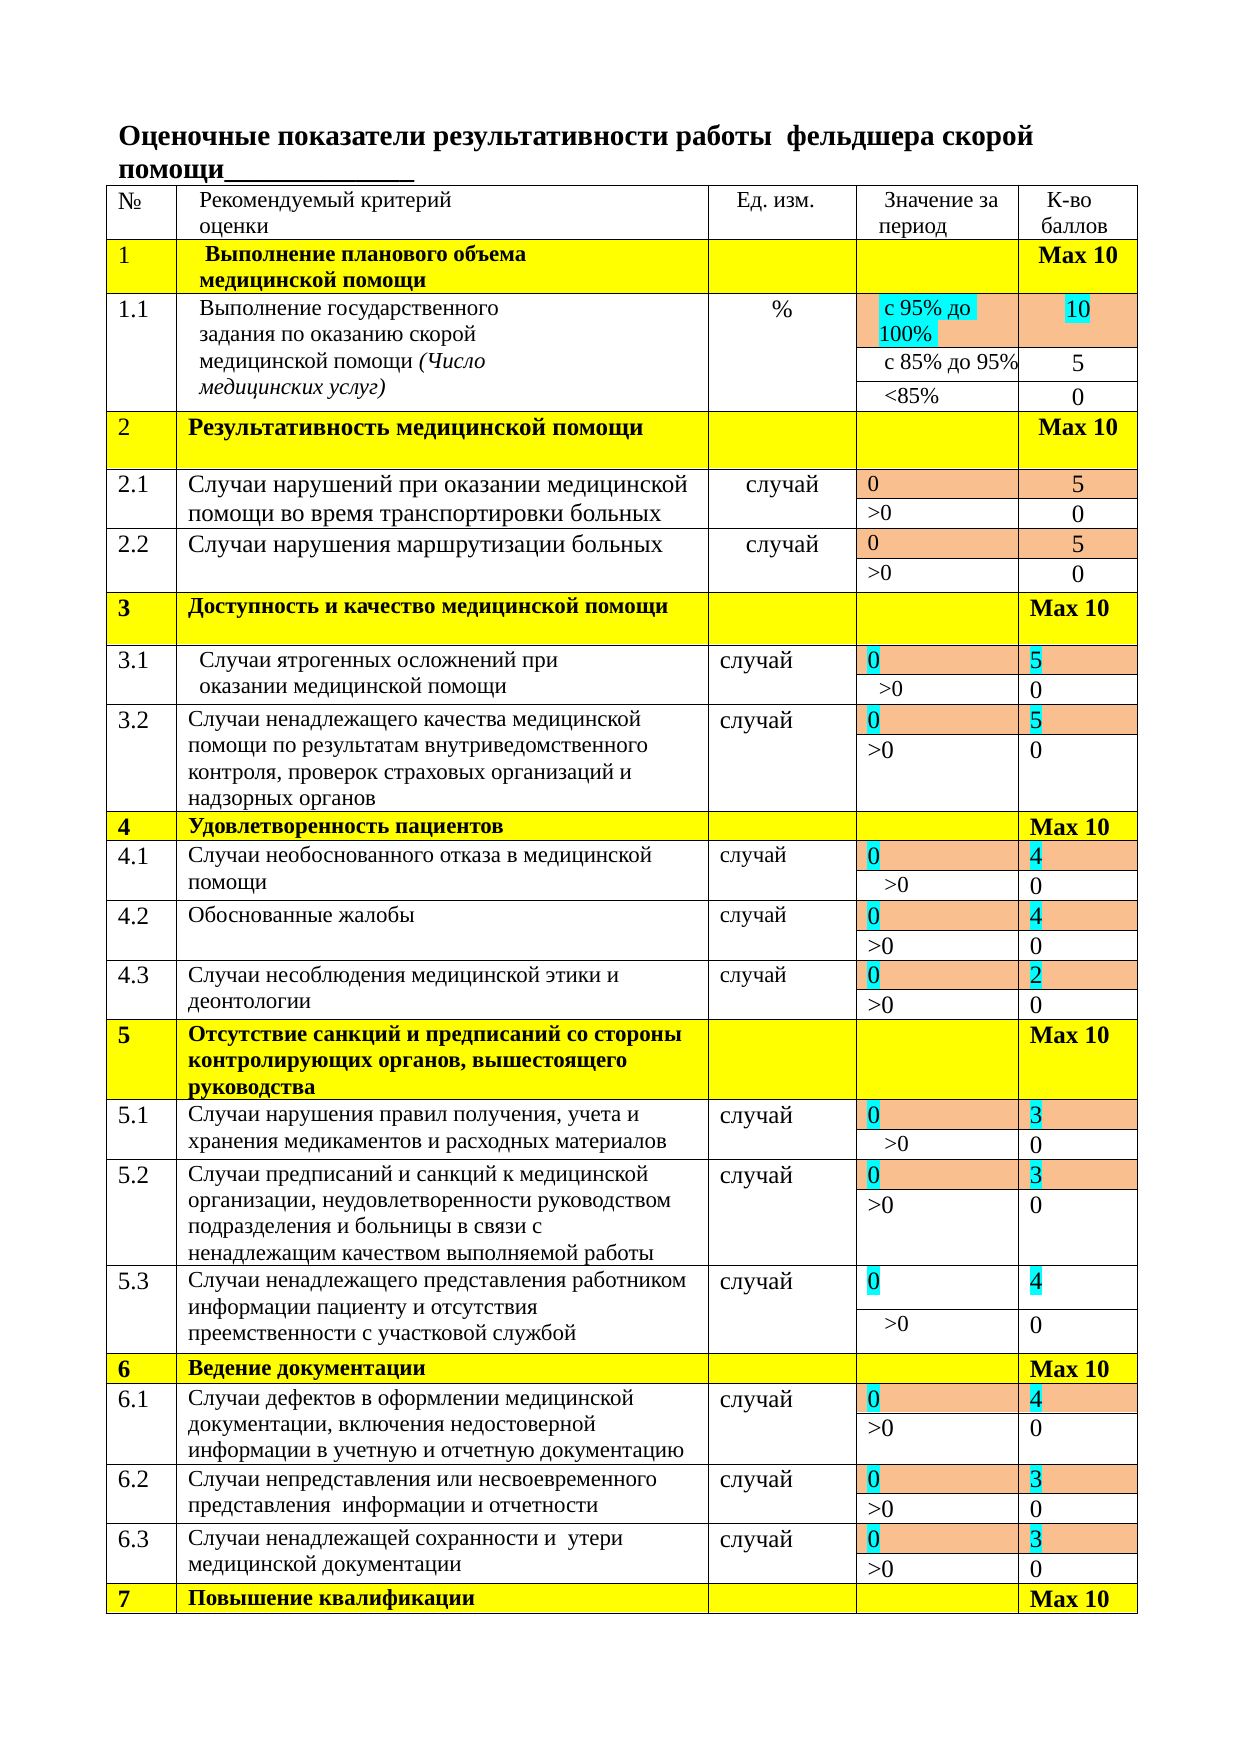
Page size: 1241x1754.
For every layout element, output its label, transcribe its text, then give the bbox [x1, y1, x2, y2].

table_cell % [709, 294, 856, 411]
table_cell [709, 1584, 856, 1612]
table_cell Ведение документации [177, 1354, 708, 1383]
table_cell случай [709, 1266, 856, 1353]
table_cell 7 [107, 1584, 176, 1612]
table_cell 0 [857, 901, 1018, 930]
table_cell 5 [1019, 348, 1137, 381]
table_cell [857, 593, 1018, 644]
table_cell 5.3 [107, 1266, 176, 1353]
table_cell 6.1 [107, 1384, 176, 1463]
table_cell случай [709, 470, 856, 528]
table_header Рекомендуемый критерий оценки [188, 186, 531, 239]
table_cell [857, 412, 1018, 468]
table_cell Max 10 [1019, 412, 1137, 468]
table_cell >0 [857, 1414, 1018, 1463]
table_header Значение за период [867, 186, 1018, 239]
table_cell [709, 1020, 856, 1099]
table_cell Случаи ненадлежащей сохранности и утери медицинской документации [177, 1524, 708, 1583]
table_cell [709, 412, 856, 468]
table_cell 4.3 [107, 961, 176, 1019]
table_cell Отсутствие санкций и предписаний со стороны контролирующих органов, вышестоящего руководства [177, 1020, 708, 1099]
table_cell >0 [857, 990, 1018, 1019]
table_header № [107, 186, 176, 239]
table_cell 0 [857, 961, 1018, 989]
table_cell Случаи ненадлежащего качества медицинской помощи по результатам внутриведомственного контроля, проверок страховых организаций и надзорных органов [177, 705, 708, 811]
table_header >0 [867, 1130, 920, 1156]
table_header [709, 186, 856, 239]
table_cell 4.1 [107, 841, 176, 900]
table_header [177, 186, 188, 239]
table_header Ед. изм. [720, 186, 826, 213]
table_cell 0 [1019, 990, 1137, 1019]
table_cell случай [709, 705, 856, 811]
table_cell 0 [857, 841, 1018, 870]
table_cell 4 [107, 812, 176, 840]
table_cell 0 [857, 1266, 1018, 1309]
table_cell 0 [857, 1160, 1018, 1189]
table_cell 3 [1019, 1524, 1137, 1553]
table_cell случай [709, 1160, 856, 1265]
table_cell 0 [857, 1524, 1018, 1553]
table_cell Max 10 [1019, 812, 1137, 840]
table_cell 5 [1019, 529, 1137, 558]
table_cell Max 10 [1019, 240, 1137, 293]
table_header [857, 186, 867, 239]
table_cell [857, 1310, 1018, 1353]
table_cell Случаи предписаний и санкций к медицинской организации, неудовлетворенности руководством подразделения и больницы в связи с ненадлежащим качеством выполняемой работы [177, 1160, 708, 1265]
table_cell [857, 348, 1018, 381]
table_cell Случаи дефектов в оформлении медицинской документации, включения недостоверной информации в учетную и отчетную документацию [177, 1384, 708, 1463]
table_cell 3 [1019, 1100, 1137, 1129]
table_cell 0 [1019, 735, 1137, 811]
table_cell 0 [857, 1384, 1018, 1412]
table_cell 1 [107, 240, 176, 293]
table_cell случай [709, 646, 856, 704]
table_cell [709, 1354, 856, 1383]
table_cell 3 [107, 593, 176, 644]
table_cell 0 [1019, 931, 1137, 959]
table_cell Удовлетворенность пациентов [177, 812, 708, 840]
table_header Выполнение государственного задания по оказанию скорой медицинской помощи (Число медицинских услуг) [188, 294, 566, 399]
table_cell 0 [857, 646, 1018, 674]
table_cell случай [709, 841, 856, 900]
table_header Случаи ятрогенных осложнений при оказании медицинской помощи [188, 646, 590, 699]
table_cell Случаи ненадлежащего представления работником информации пациенту и отсутствия преемственности с участковой службой [177, 1266, 708, 1353]
table_cell [857, 1020, 1018, 1099]
table_cell случай [709, 901, 856, 959]
table_cell >0 [857, 1554, 1018, 1583]
table_cell 0 [1019, 1414, 1137, 1463]
table_header >0 [867, 871, 920, 898]
table_cell Случаи несоблюдения медицинской этики и деонтологии [177, 961, 708, 1019]
table_cell 0 [1019, 871, 1137, 900]
table_cell 0 [857, 705, 1018, 734]
table_cell 0 [1019, 382, 1137, 411]
table_header Выполнение планового объема медицинской помощи [188, 240, 566, 293]
table_cell 4.2 [107, 901, 176, 959]
table_cell Случаи нарушения маршрутизации больных [177, 529, 708, 592]
table_header [1019, 186, 1030, 239]
table_cell 0 [1019, 559, 1137, 592]
table_header [531, 186, 708, 239]
text Оценочные показатели результативности работы фельдшера скорой помощи_____________ [118, 118, 1122, 185]
table_cell 5 [1019, 705, 1137, 734]
table_header К-во баллов [1030, 186, 1137, 239]
table_cell 4 [1019, 841, 1137, 870]
table_cell 0 [857, 470, 1018, 498]
table_cell 2.2 [107, 529, 176, 592]
table_cell Результативность медицинской помощи [177, 412, 708, 468]
table_cell 0 [1019, 1554, 1137, 1583]
table_cell 2 [107, 412, 176, 468]
table_cell [177, 240, 188, 293]
table_cell 3.1 [107, 646, 176, 704]
table_cell [857, 812, 1018, 840]
table_cell 4 [1019, 901, 1137, 930]
table_cell 2.1 [107, 470, 176, 528]
table_cell случай [709, 1100, 856, 1159]
table_cell 5 [1019, 646, 1137, 674]
table_cell [709, 593, 856, 644]
table_header >0 [867, 675, 914, 702]
table_cell 6.3 [107, 1524, 176, 1583]
table_cell 0 [1019, 499, 1137, 528]
table_cell 10 [1019, 294, 1137, 347]
table_cell Повышение квалификации [177, 1584, 708, 1612]
table_cell 0 [1019, 1190, 1137, 1265]
table_cell 4 [1019, 1266, 1137, 1309]
table_cell [857, 675, 1018, 704]
table_cell 0 [1019, 1494, 1137, 1523]
table_cell >0 [857, 559, 1018, 592]
table_cell Max 10 [1019, 1584, 1137, 1612]
table_cell >0 [857, 931, 1018, 959]
table_cell 3 [1019, 1465, 1137, 1493]
table_cell 4 [1019, 1384, 1137, 1412]
table_cell >0 [857, 1190, 1018, 1265]
table_cell 3 [1019, 1160, 1137, 1189]
table_cell случай [709, 1524, 856, 1583]
table_cell Случаи необоснованного отказа в медицинской помощи [177, 841, 708, 900]
table_cell [857, 294, 867, 347]
table_cell [709, 240, 856, 293]
table_cell Доступность и качество медицинской помощи [177, 593, 708, 644]
table_cell [857, 871, 1018, 900]
table_cell Max 10 [1019, 593, 1137, 644]
table_cell 5.1 [107, 1100, 176, 1159]
table_cell [857, 1130, 1018, 1159]
table_cell 0 [1019, 1130, 1137, 1159]
table_cell [857, 240, 1018, 293]
table_header с 85% до 95% [867, 348, 1018, 374]
table_cell Случаи нарушений при оказании медицинской помощи во время транспортировки больных [177, 470, 708, 528]
table_cell 6 [107, 1354, 176, 1383]
table_cell Случаи нарушения правил получения, учета и хранения медикаментов и расходных материалов [177, 1100, 708, 1159]
table_cell 0 [857, 1100, 1018, 1129]
table_cell 1.1 [107, 294, 176, 411]
table_cell 0 [1019, 675, 1137, 704]
table_cell случай [709, 529, 856, 592]
table_cell [709, 812, 856, 840]
table_header <85% [867, 382, 950, 408]
table_cell >0 [857, 1494, 1018, 1523]
table_cell Max 10 [1019, 1354, 1137, 1383]
table_header с 95% до 100% [867, 294, 1018, 347]
table_cell 6.2 [107, 1465, 176, 1523]
table_cell [857, 1354, 1018, 1383]
table_cell 0 [1019, 1310, 1137, 1353]
table_cell 2 [1019, 961, 1137, 989]
table_cell >0 [857, 499, 1018, 528]
table_cell 0 [857, 529, 1018, 558]
table_cell случай [709, 1384, 856, 1463]
table_cell >0 [857, 735, 1018, 811]
table_cell Max 10 [1019, 1020, 1137, 1099]
table_cell 5 [107, 1020, 176, 1099]
table_cell 3.2 [107, 705, 176, 811]
table_cell 5.2 [107, 1160, 176, 1265]
table_cell 5 [1019, 470, 1137, 498]
table_cell [857, 382, 1018, 411]
table_cell Случаи непредставления или несвоевременного представления информации и отчетности [177, 1465, 708, 1523]
table_header >0 [867, 1310, 920, 1336]
table_cell случай [709, 1465, 856, 1523]
table_cell [857, 1584, 1018, 1612]
table_cell Обоснованные жалобы [177, 901, 708, 959]
table_cell [566, 240, 708, 293]
table_cell случай [709, 961, 856, 1019]
table_cell [177, 294, 708, 411]
table_cell 0 [857, 1465, 1018, 1493]
table_cell [177, 646, 708, 704]
